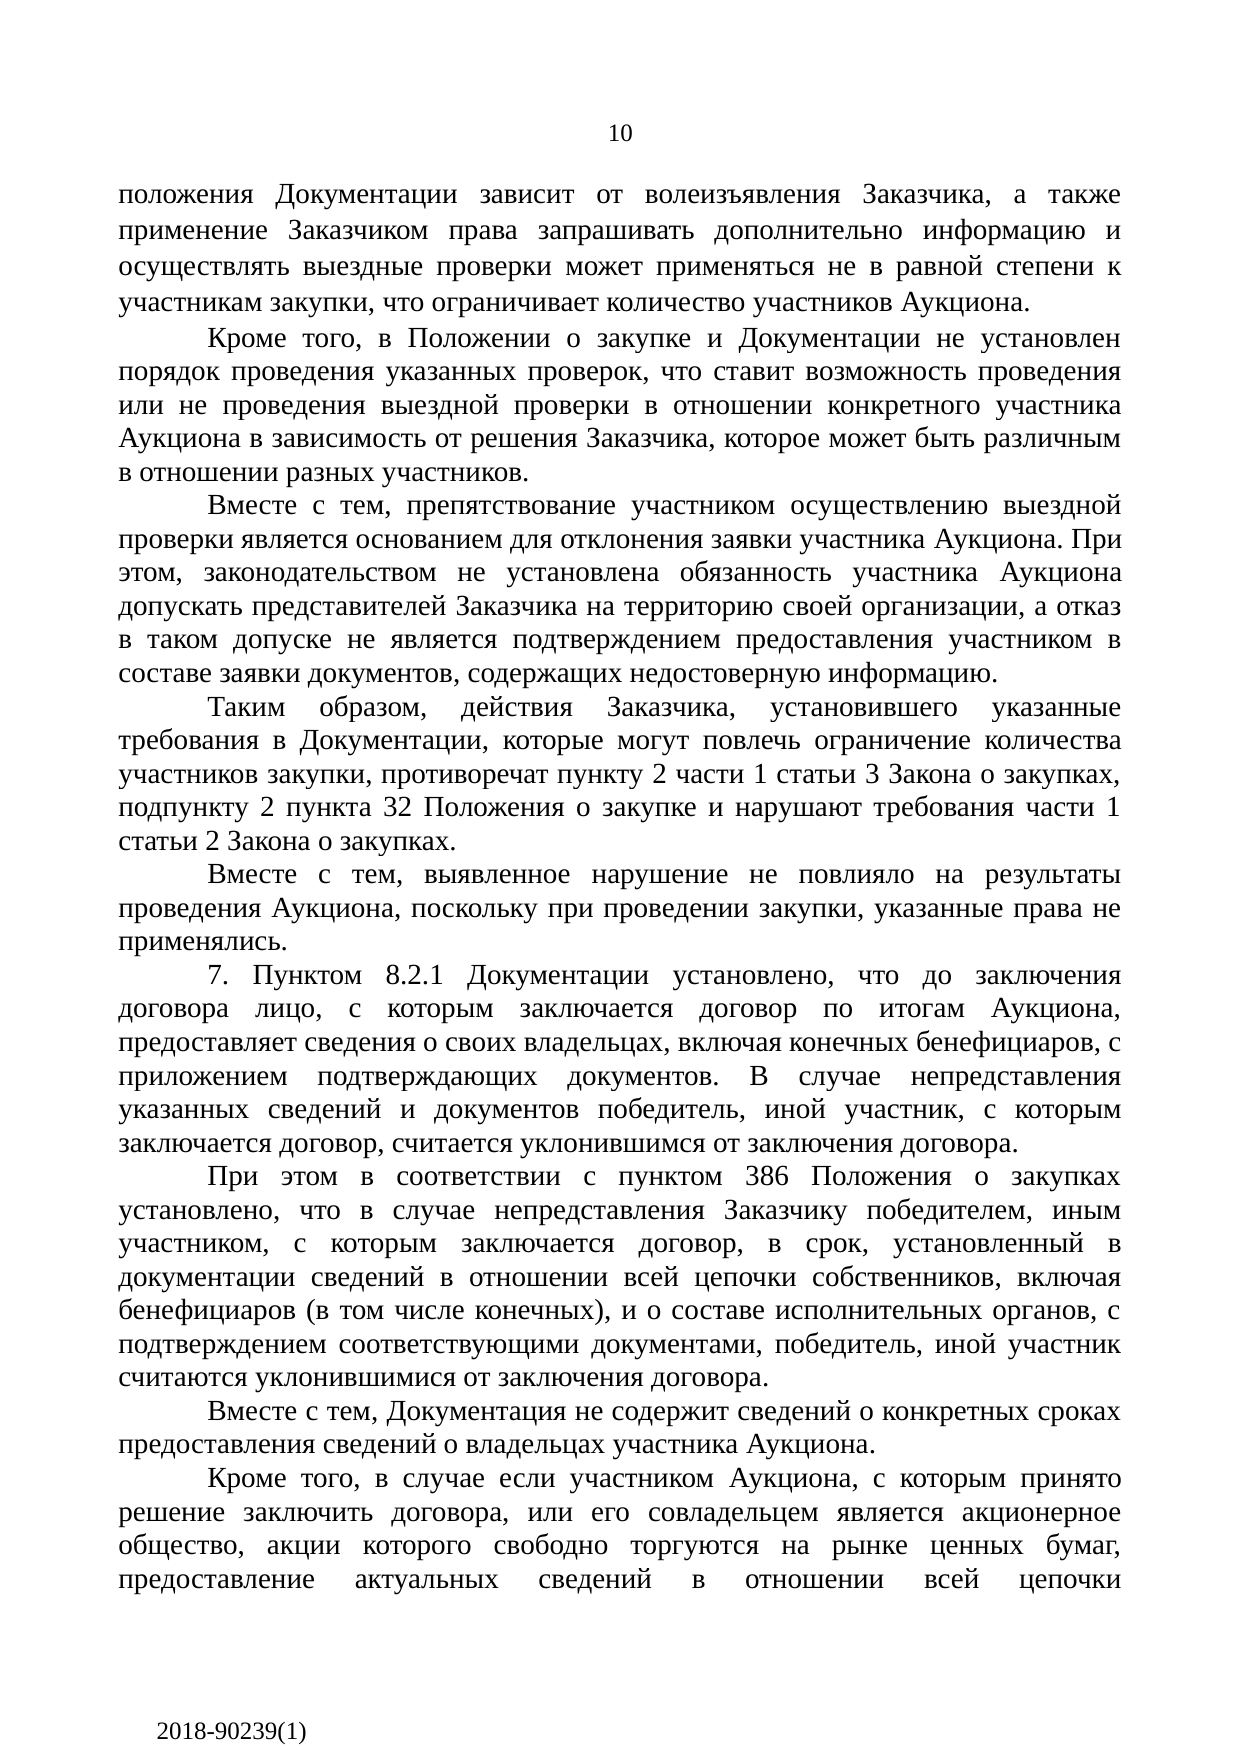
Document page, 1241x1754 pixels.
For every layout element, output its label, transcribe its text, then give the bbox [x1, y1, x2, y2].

text Таким образом, действия Заказчика, установившего указанные требования в Документации, которые могут повлечь ограничение количества участников закупки, противоречат пункту 2 части 1 статьи 3 Закона о закупках, подпункту 2 пункта 32 Положения о закупке и нарушают требования части 1 статьи 2 Закона о закупках. [118, 689, 1122, 856]
text 7. Пунктом 8.2.1 Документации установлено, что до заключения договора лицо, с которым заключается договор по итогам Аукциона, предоставляет сведения о своих владельцах, включая конечных бенефициаров, с приложением подтверждающих документов. В случае непредставления указанных сведений и документов победитель, иной участник, с которым заключается договор, считается уклонившимся от заключения договора. [118, 957, 1122, 1158]
text При этом в соответствии с пунктом 386 Положения о закупках установлено, что в случае непредставления Заказчику победителем, иным участником, с которым заключается договор, в срок, установленный в документации сведений в отношении всей цепочки собственников, включая бенефициаров (в том числе конечных), и о составе исполнительных органов, с подтверждением соответствующими документами, победитель, иной участник считаются уклонившимися от заключения договора. [118, 1158, 1122, 1393]
text положения Документации зависит от волеизъявления Заказчика, а также применение Заказчиком права запрашивать дополнительно информацию и осуществлять выездные проверки может применяться не в равной степени к участникам закупки, что ограничивает количество участников Аукциона. [118, 176, 1122, 317]
text Кроме того, в Положении о закупке и Документации не установлен порядок проведения указанных проверок, что ставит возможность проведения или не проведения выездной проверки в отношении конкретного участника Аукциона в зависимость от решения Заказчика, которое может быть различным в отношении разных участников. [118, 320, 1122, 487]
text Вместе с тем, выявленное нарушение не повлияло на результаты проведения Аукциона, поскольку при проведении закупки, указанные права не применялись. [118, 856, 1122, 957]
text Вместе с тем, Документация не содержит сведений о конкретных сроках предоставления сведений о владельцах участника Аукциона. [118, 1393, 1122, 1460]
text Кроме того, в случае если участником Аукциона, с которым принято решение заключить договора, или его совладельцем является акционерное общество, акции которого свободно торгуются на рынке ценных бумаг, предоставление актуальных сведений в отношении всей цепочки [118, 1460, 1122, 1594]
text Вместе с тем, препятствование участником осуществлению выездной проверки является основанием для отклонения заявки участника Аукциона. При этом, законодательством не установлена обязанность участника Аукциона допускать представителей Заказчика на территорию своей организации, а отказ в таком допуске не является подтверждением предоставления участником в составе заявки документов, содержащих недостоверную информацию. [118, 487, 1122, 689]
